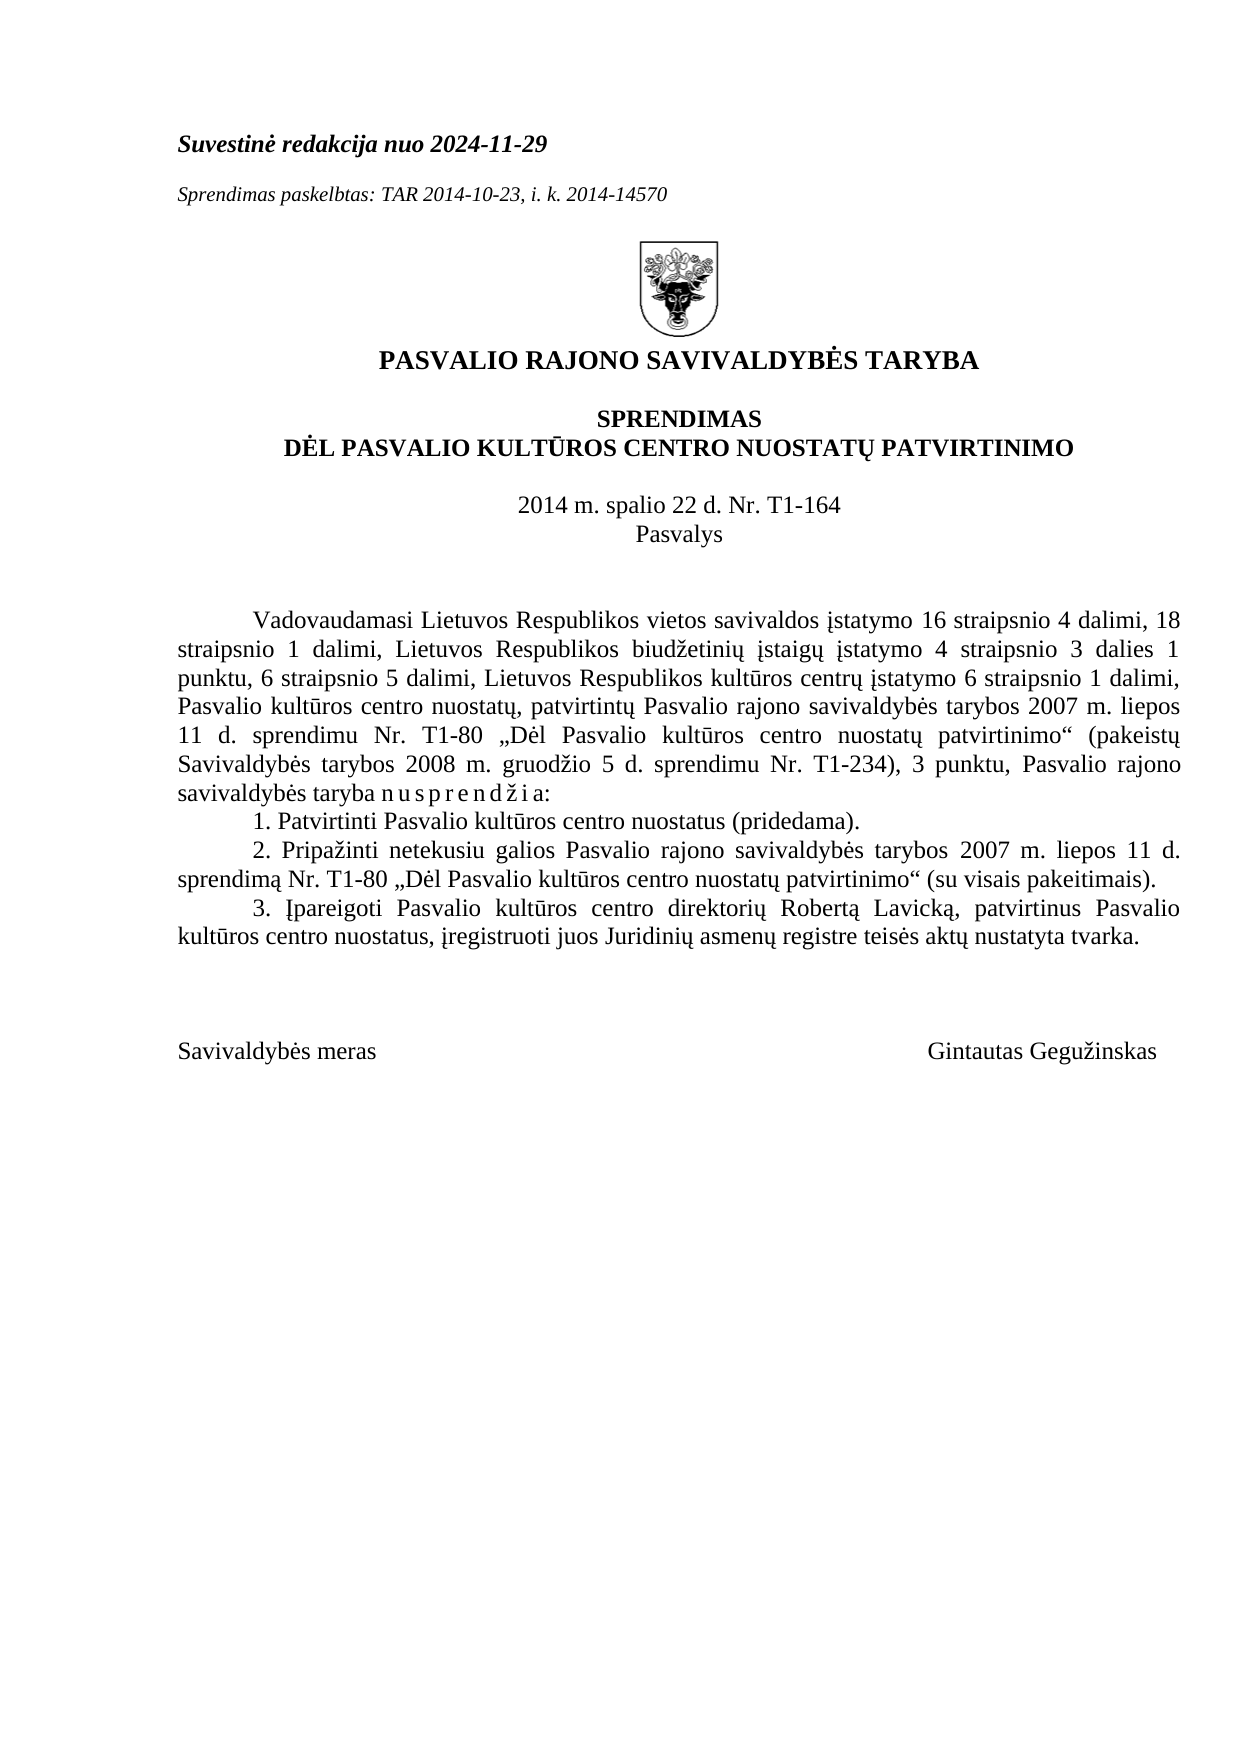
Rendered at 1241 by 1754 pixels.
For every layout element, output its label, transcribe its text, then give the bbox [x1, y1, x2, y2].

text Sprendimas paskelbtas: TAR 2014-10-23, i. k. 2014-14570 [177, 182, 1181, 206]
text 3. Įpareigoti Pasvalio kultūros centro direktorių Robertą Lavicką, patvirtinus Pasvalio kultūros centro nuostatus, įregistruoti juos Juridinių asmenų registre teisės aktų nustatyta tvarka. [177, 893, 1181, 950]
text DĖL PASVALIO KULTŪROS CENTRO NUOSTATŲ PATVIRTINIMO [177, 433, 1181, 461]
text Vadovaudamasi Lietuvos Respublikos vietos savivaldos įstatymo 16 straipsnio 4 dalimi, 18 straipsnio 1 dalimi, Lietuvos Respublikos biudžetinių įstaigų įstatymo 4 straipsnio 3 dalies 1 punktu, 6 straipsnio 5 dalimi, Lietuvos Respublikos kultūros centrų įstatymo 6 straipsnio 1 dalimi, Pasvalio kultūros centro nuostatų, patvirtintų Pasvalio rajono savivaldybės tarybos 2007 m. liepos 11 d. sprendimu Nr. T1-80 „Dėl Pasvalio kultūros centro nuostatų patvirtinimo“ (pakeistų Savivaldybės tarybos 2008 m. gruodžio 5 d. sprendimu Nr. T1-234), 3 punktu, Pasvalio rajono savivaldybės taryba nusprendžia: [177, 605, 1181, 806]
text Pasvalys [177, 519, 1181, 548]
text Suvestinė redakcija nuo 2024-11-29 [177, 129, 1181, 158]
text 2. Pripažinti netekusiu galios Pasvalio rajono savivaldybės tarybos 2007 m. liepos 11 d. sprendimą Nr. T1-80 „Dėl Pasvalio kultūros centro nuostatų patvirtinimo“ (su visais pakeitimais). [177, 835, 1181, 893]
text SPRENDIMAS [177, 404, 1181, 433]
text 2014 m. spalio 22 d. Nr. T1-164 [177, 490, 1181, 519]
text Savivaldybės meras Gintautas Gegužinskas [177, 1036, 1181, 1065]
text 1. Patvirtinti Pasvalio kultūros centro nuostatus (pridedama). [177, 806, 1181, 835]
text Pasvalio rajono savivaldybės taryba [177, 344, 1181, 375]
